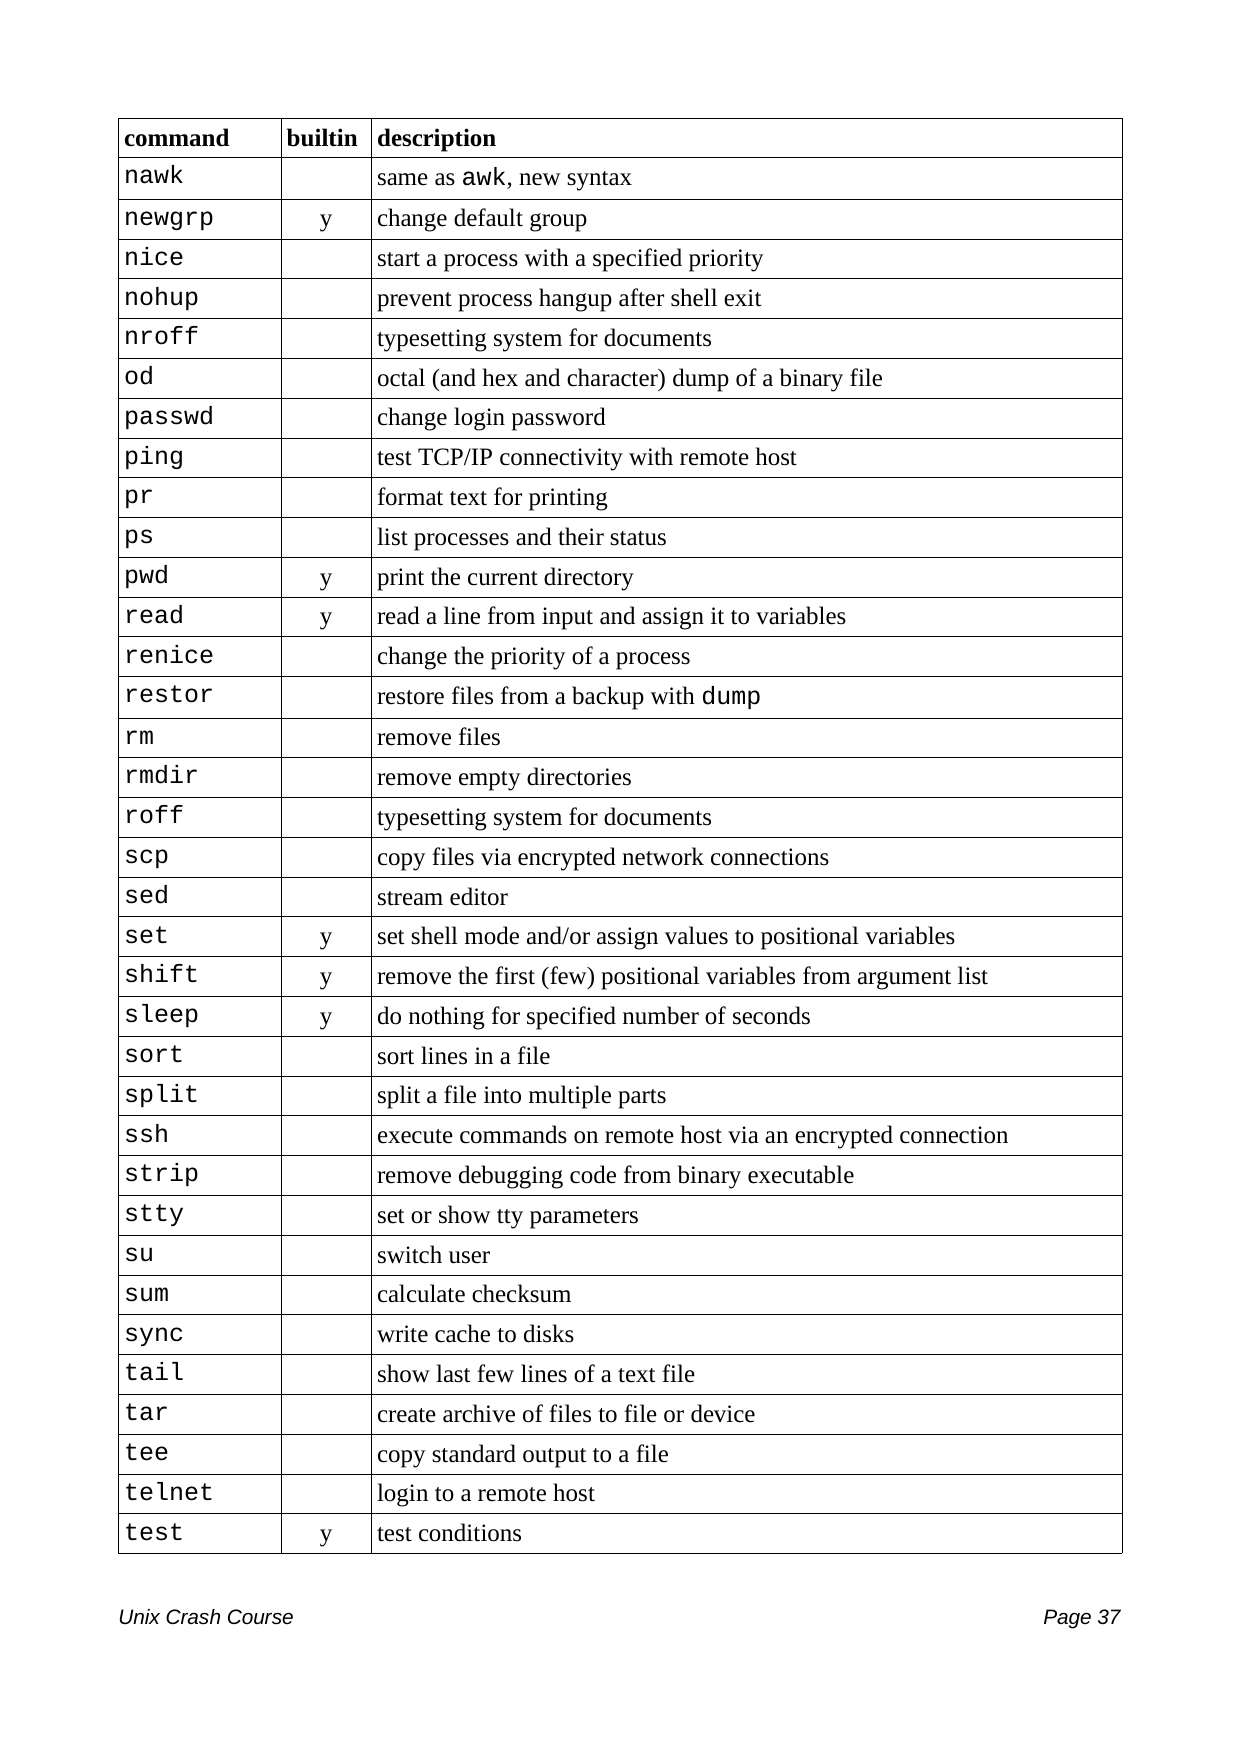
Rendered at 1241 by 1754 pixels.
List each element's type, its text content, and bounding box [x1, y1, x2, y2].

table_cell execute commands on remote host via an encrypted connection [372, 1116, 1122, 1155]
table_cell nroff [119, 319, 281, 358]
table_cell read [119, 598, 281, 636]
table_cell [282, 1395, 371, 1434]
table_cell telnet [119, 1475, 281, 1513]
table_cell sed [119, 878, 281, 916]
table_cell sleep [119, 997, 281, 1036]
table_cell [282, 359, 371, 398]
table_cell [282, 1116, 371, 1155]
table_cell newgrp [119, 200, 281, 239]
table_cell [282, 878, 371, 916]
table_cell [282, 719, 371, 757]
table_cell roff [119, 798, 281, 837]
table_cell rmdir [119, 758, 281, 797]
table_cell show last few lines of a text file [372, 1355, 1122, 1394]
table_cell pr [119, 478, 281, 517]
table_header builtin [282, 119, 371, 157]
table_cell sort [119, 1037, 281, 1076]
table_cell [282, 399, 371, 438]
table_cell [282, 1156, 371, 1195]
table_cell scp [119, 838, 281, 877]
table_cell [282, 1435, 371, 1474]
table_cell shift [119, 957, 281, 996]
table_cell sync [119, 1315, 281, 1354]
table_cell tail [119, 1355, 281, 1394]
table_cell typesetting system for documents [372, 319, 1122, 358]
table_cell print the current directory [372, 558, 1122, 597]
table_cell [282, 1475, 371, 1513]
table_cell y [282, 558, 371, 597]
table_cell remove debugging code from binary executable [372, 1156, 1122, 1195]
table_cell octal (and hex and character) dump of a binary file [372, 359, 1122, 398]
table_cell test [119, 1514, 281, 1553]
table_cell create archive of files to file or device [372, 1395, 1122, 1434]
table_cell copy standard output to a file [372, 1435, 1122, 1474]
table_cell y [282, 1514, 371, 1553]
table_cell [282, 1236, 371, 1275]
table_cell rm [119, 719, 281, 757]
table_cell remove files [372, 719, 1122, 757]
table_cell [282, 1315, 371, 1354]
table_cell test TCP/IP connectivity with remote host [372, 439, 1122, 477]
table_cell [282, 677, 371, 718]
table_cell change login password [372, 399, 1122, 438]
table_cell ssh [119, 1116, 281, 1155]
table_cell nawk [119, 158, 281, 199]
table_cell [282, 1077, 371, 1115]
table_cell [282, 319, 371, 358]
table_cell write cache to disks [372, 1315, 1122, 1354]
table_cell set shell mode and/or assign values to positional variables [372, 917, 1122, 956]
table_cell list processes and their status [372, 518, 1122, 557]
table_cell calculate checksum [372, 1276, 1122, 1314]
table_cell su [119, 1236, 281, 1275]
table_cell set [119, 917, 281, 956]
table_cell od [119, 359, 281, 398]
table_cell y [282, 917, 371, 956]
table_cell [282, 838, 371, 877]
table_cell login to a remote host [372, 1475, 1122, 1513]
table_cell [282, 279, 371, 318]
table_cell same as awk, new syntax [372, 158, 1122, 199]
table_cell [282, 158, 371, 199]
table_cell test conditions [372, 1514, 1122, 1553]
table_cell change the priority of a process [372, 637, 1122, 676]
table_cell set or show tty parameters [372, 1196, 1122, 1235]
table_cell split a file into multiple parts [372, 1077, 1122, 1115]
table_cell nohup [119, 279, 281, 318]
table_cell [282, 478, 371, 517]
table_cell pwd [119, 558, 281, 597]
table_cell [282, 637, 371, 676]
table_cell ps [119, 518, 281, 557]
table_cell stty [119, 1196, 281, 1235]
table_cell [282, 1037, 371, 1076]
table_cell remove the first (few) positional variables from argument list [372, 957, 1122, 996]
table_cell read a line from input and assign it to variables [372, 598, 1122, 636]
table_cell renice [119, 637, 281, 676]
table_cell sum [119, 1276, 281, 1314]
table_cell [282, 798, 371, 837]
table_cell nice [119, 240, 281, 278]
table_cell ping [119, 439, 281, 477]
table_cell switch user [372, 1236, 1122, 1275]
table_cell restore files from a backup with dump [372, 677, 1122, 718]
table_cell format text for printing [372, 478, 1122, 517]
table_cell [282, 439, 371, 477]
table_cell do nothing for specified number of seconds [372, 997, 1122, 1036]
table_cell passwd [119, 399, 281, 438]
table_cell [282, 240, 371, 278]
table_cell y [282, 200, 371, 239]
table_header command [119, 119, 281, 157]
table_cell [282, 1276, 371, 1314]
table_cell sort lines in a file [372, 1037, 1122, 1076]
table_cell y [282, 598, 371, 636]
table_cell [282, 1355, 371, 1394]
table_cell prevent process hangup after shell exit [372, 279, 1122, 318]
table_cell copy files via encrypted network connections [372, 838, 1122, 877]
table_cell strip [119, 1156, 281, 1195]
table_cell [282, 1196, 371, 1235]
table_cell tee [119, 1435, 281, 1474]
table_header description [372, 119, 1122, 157]
table_cell typesetting system for documents [372, 798, 1122, 837]
table_cell remove empty directories [372, 758, 1122, 797]
table_cell [282, 758, 371, 797]
table_cell y [282, 997, 371, 1036]
table_cell [282, 518, 371, 557]
table_cell restor [119, 677, 281, 718]
table_cell y [282, 957, 371, 996]
table_cell stream editor [372, 878, 1122, 916]
table_cell start a process with a specified priority [372, 240, 1122, 278]
table_cell tar [119, 1395, 281, 1434]
table_cell split [119, 1077, 281, 1115]
table_cell change default group [372, 200, 1122, 239]
